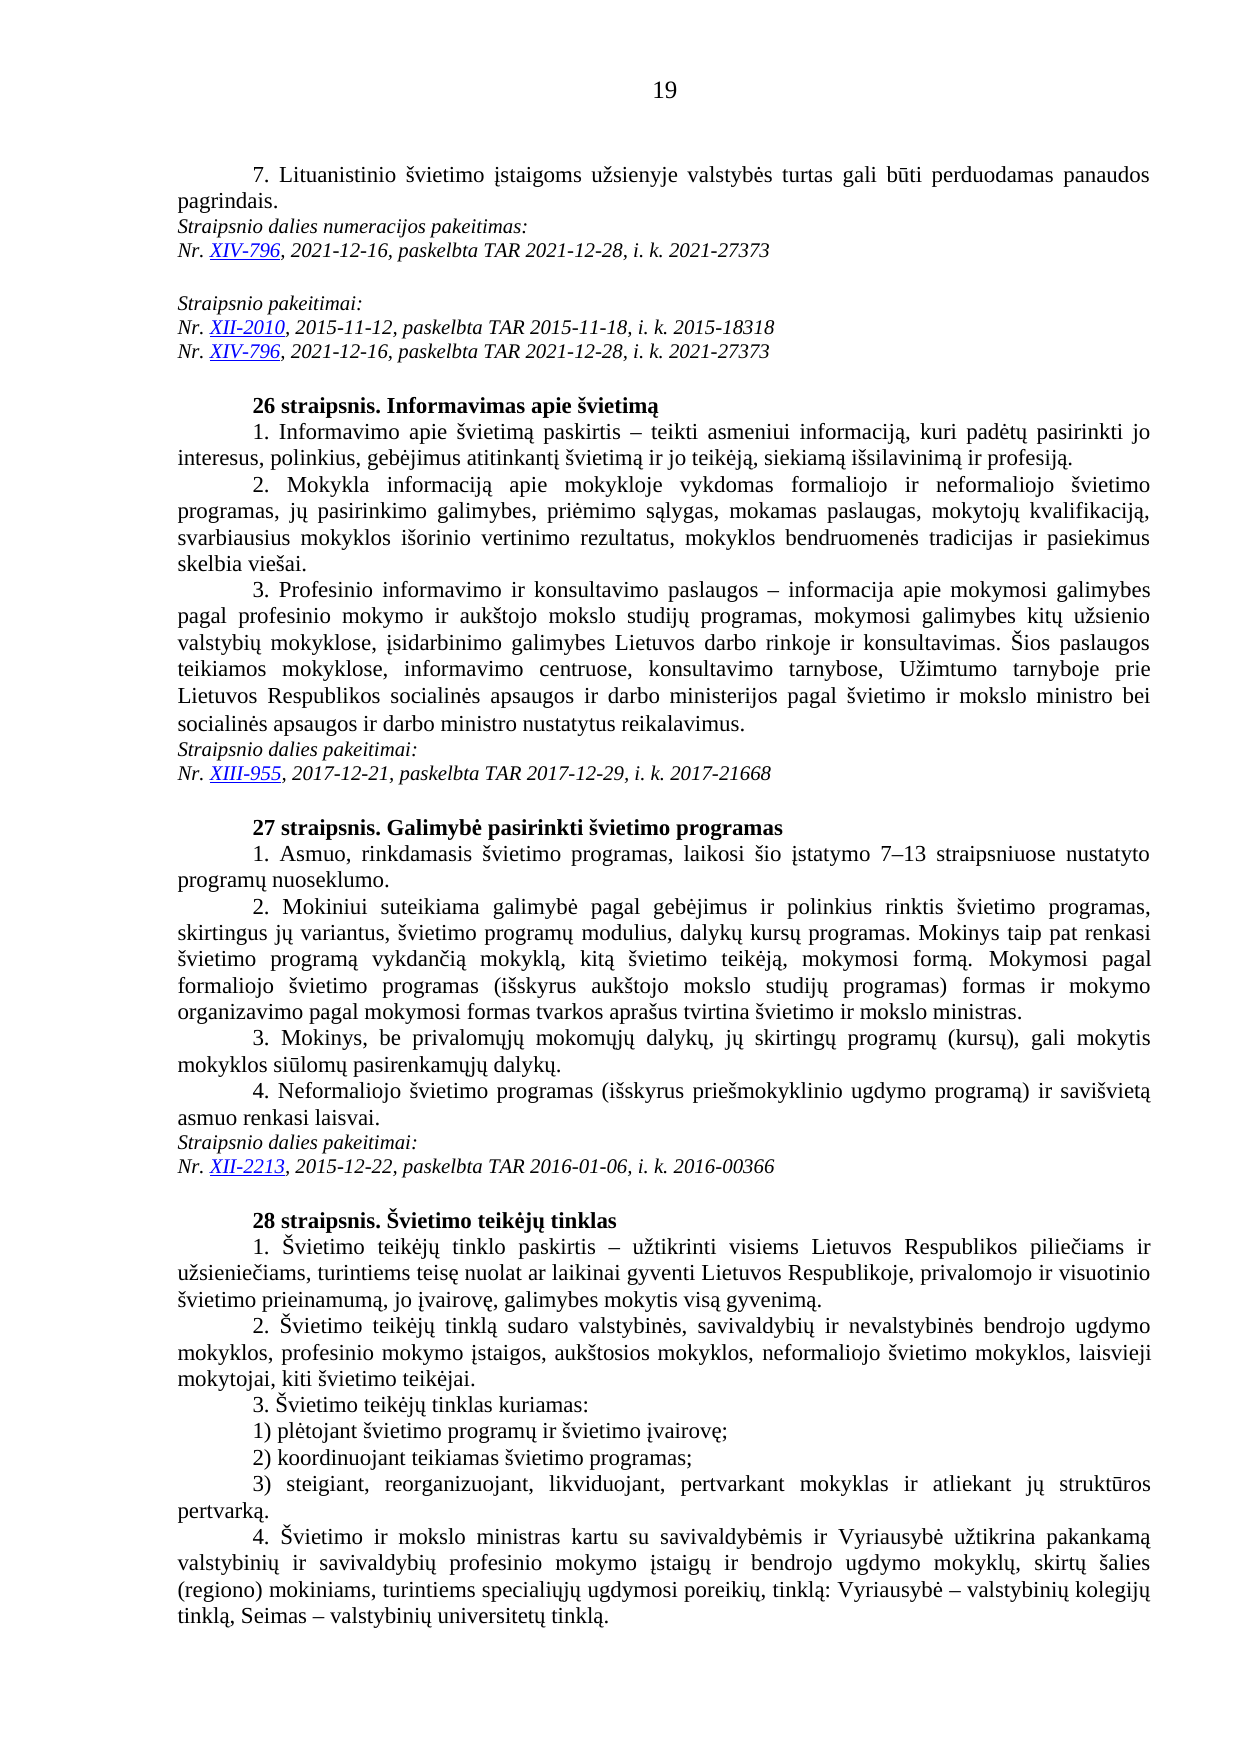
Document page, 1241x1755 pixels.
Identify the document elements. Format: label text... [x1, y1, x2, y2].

text Straipsnio dalies pakeitimai: [177, 1130, 1152, 1154]
text 3) steigiant, reorganizuojant, likviduojant, pertvarkant mokyklas ir atliekant jų struktūros pertvarką. [177, 1470, 1152, 1523]
text 27 straipsnis. Galimybė pasirinkti švietimo programas [177, 814, 1152, 840]
text 1. Švietimo teikėjų tinklo paskirtis – užtikrinti visiems Lietuvos Respublikos piliečiams ir užsieniečiams, turintiems teisę nuolat ar laikinai gyventi Lietuvos Respublikoje, privalomojo ir visuotinio švietimo prieinamumą, jo įvairovę, galimybes mokytis visą gyvenimą. [177, 1233, 1152, 1312]
text 1) plėtojant švietimo programų ir švietimo įvairovę; [177, 1418, 1152, 1444]
text 2) koordinuojant teikiamas švietimo programas; [177, 1444, 1152, 1470]
text Straipsnio dalies pakeitimai: [177, 737, 1152, 761]
text 4. Neformaliojo švietimo programas (išskyrus priešmokyklinio ugdymo programą) ir savišvietą asmuo renkasi laisvai. [177, 1077, 1152, 1130]
text Nr. XIV-796, 2021-12-16, paskelbta TAR 2021-12-28, i. k. 2021-27373 [177, 339, 1152, 363]
text 2. Mokykla informaciją apie mokykloje vykdomas formaliojo ir neformaliojo švietimo programas, jų pasirinkimo galimybes, priėmimo sąlygas, mokamas paslaugas, mokytojų kvalifikaciją, svarbiausius mokyklos išorinio vertinimo rezultatus, mokyklos bendruomenės tradicijas ir pasiekimus skelbia viešai. [177, 471, 1152, 576]
text 2. Mokiniui suteikiama galimybė pagal gebėjimus ir polinkius rinktis švietimo programas, skirtingus jų variantus, švietimo programų modulius, dalykų kursų programas. Mokinys taip pat renkasi švietimo programą vykdančią mokyklą, kitą švietimo teikėją, mokymosi formą. Mokymosi pagal formaliojo švietimo programas (išskyrus aukštojo mokslo studijų programas) formas ir mokymo organizavimo pagal mokymosi formas tvarkos aprašus tvirtina švietimo ir mokslo ministras. [177, 893, 1152, 1024]
text 1. Informavimo apie švietimą paskirtis – teikti asmeniui informaciją, kuri padėtų pasirinkti jo interesus, polinkius, gebėjimus atitinkantį švietimą ir jo teikėją, siekiamą išsilavinimą ir profesiją. [177, 418, 1152, 471]
text 3. Švietimo teikėjų tinklas kuriamas: [177, 1391, 1152, 1418]
text Nr. XIV-796, 2021-12-16, paskelbta TAR 2021-12-28, i. k. 2021-27373 [177, 238, 1152, 262]
text 3. Profesinio informavimo ir konsultavimo paslaugos – informacija apie mokymosi galimybes pagal profesinio mokymo ir aukštojo mokslo studijų programas, mokymosi galimybes kitų užsienio valstybių mokyklose, įsidarbinimo galimybes Lietuvos darbo rinkoje ir konsultavimas. Šios paslaugos teikiamos mokyklose, informavimo centruose, konsultavimo tarnybose, Užimtumo tarnyboje prie Lietuvos Respublikos socialinės apsaugos ir darbo ministerijos pagal švietimo ir mokslo ministro bei socialinės apsaugos ir darbo ministro nustatytus reikalavimus. [177, 576, 1152, 737]
text 3. Mokinys, be privalomųjų mokomųjų dalykų, jų skirtingų programų (kursų), gali mokytis mokyklos siūlomų pasirenkamųjų dalykų. [177, 1024, 1152, 1077]
text 2. Švietimo teikėjų tinklą sudaro valstybinės, savivaldybių ir nevalstybinės bendrojo ugdymo mokyklos, profesinio mokymo įstaigos, aukštosios mokyklos, neformaliojo švietimo mokyklos, laisvieji mokytojai, kiti švietimo teikėjai. [177, 1312, 1152, 1391]
text Nr. XII-2213, 2015-12-22, paskelbta TAR 2016-01-06, i. k. 2016-00366 [177, 1154, 1152, 1178]
text Straipsnio pakeitimai: [177, 291, 1152, 315]
text Straipsnio dalies numeracijos pakeitimas: [177, 214, 1152, 238]
text 4. Švietimo ir mokslo ministras kartu su savivaldybėmis ir Vyriausybė užtikrina pakankamą valstybinių ir savivaldybių profesinio mokymo įstaigų ir bendrojo ugdymo mokyklų, skirtų šalies (regiono) mokiniams, turintiems specialiųjų ugdymosi poreikių, tinklą: Vyriausybė – valstybinių kolegijų tinklą, Seimas – valstybinių universitetų tinklą. [177, 1523, 1152, 1628]
text Nr. XIII-955, 2017-12-21, paskelbta TAR 2017-12-29, i. k. 2017-21668 [177, 761, 1152, 785]
text 7. Lituanistinio švietimo įstaigoms užsienyje valstybės turtas gali būti perduodamas panaudos pagrindais. [177, 161, 1152, 214]
text 26 straipsnis. Informavimas apie švietimą [177, 392, 1152, 418]
text Nr. XII-2010, 2015-11-12, paskelbta TAR 2015-11-18, i. k. 2015-18318 [177, 315, 1152, 339]
text 28 straipsnis. Švietimo teikėjų tinklas [177, 1207, 1152, 1233]
text 1. Asmuo, rinkdamasis švietimo programas, laikosi šio įstatymo 7–13 straipsniuose nustatyto programų nuoseklumo. [177, 840, 1152, 893]
